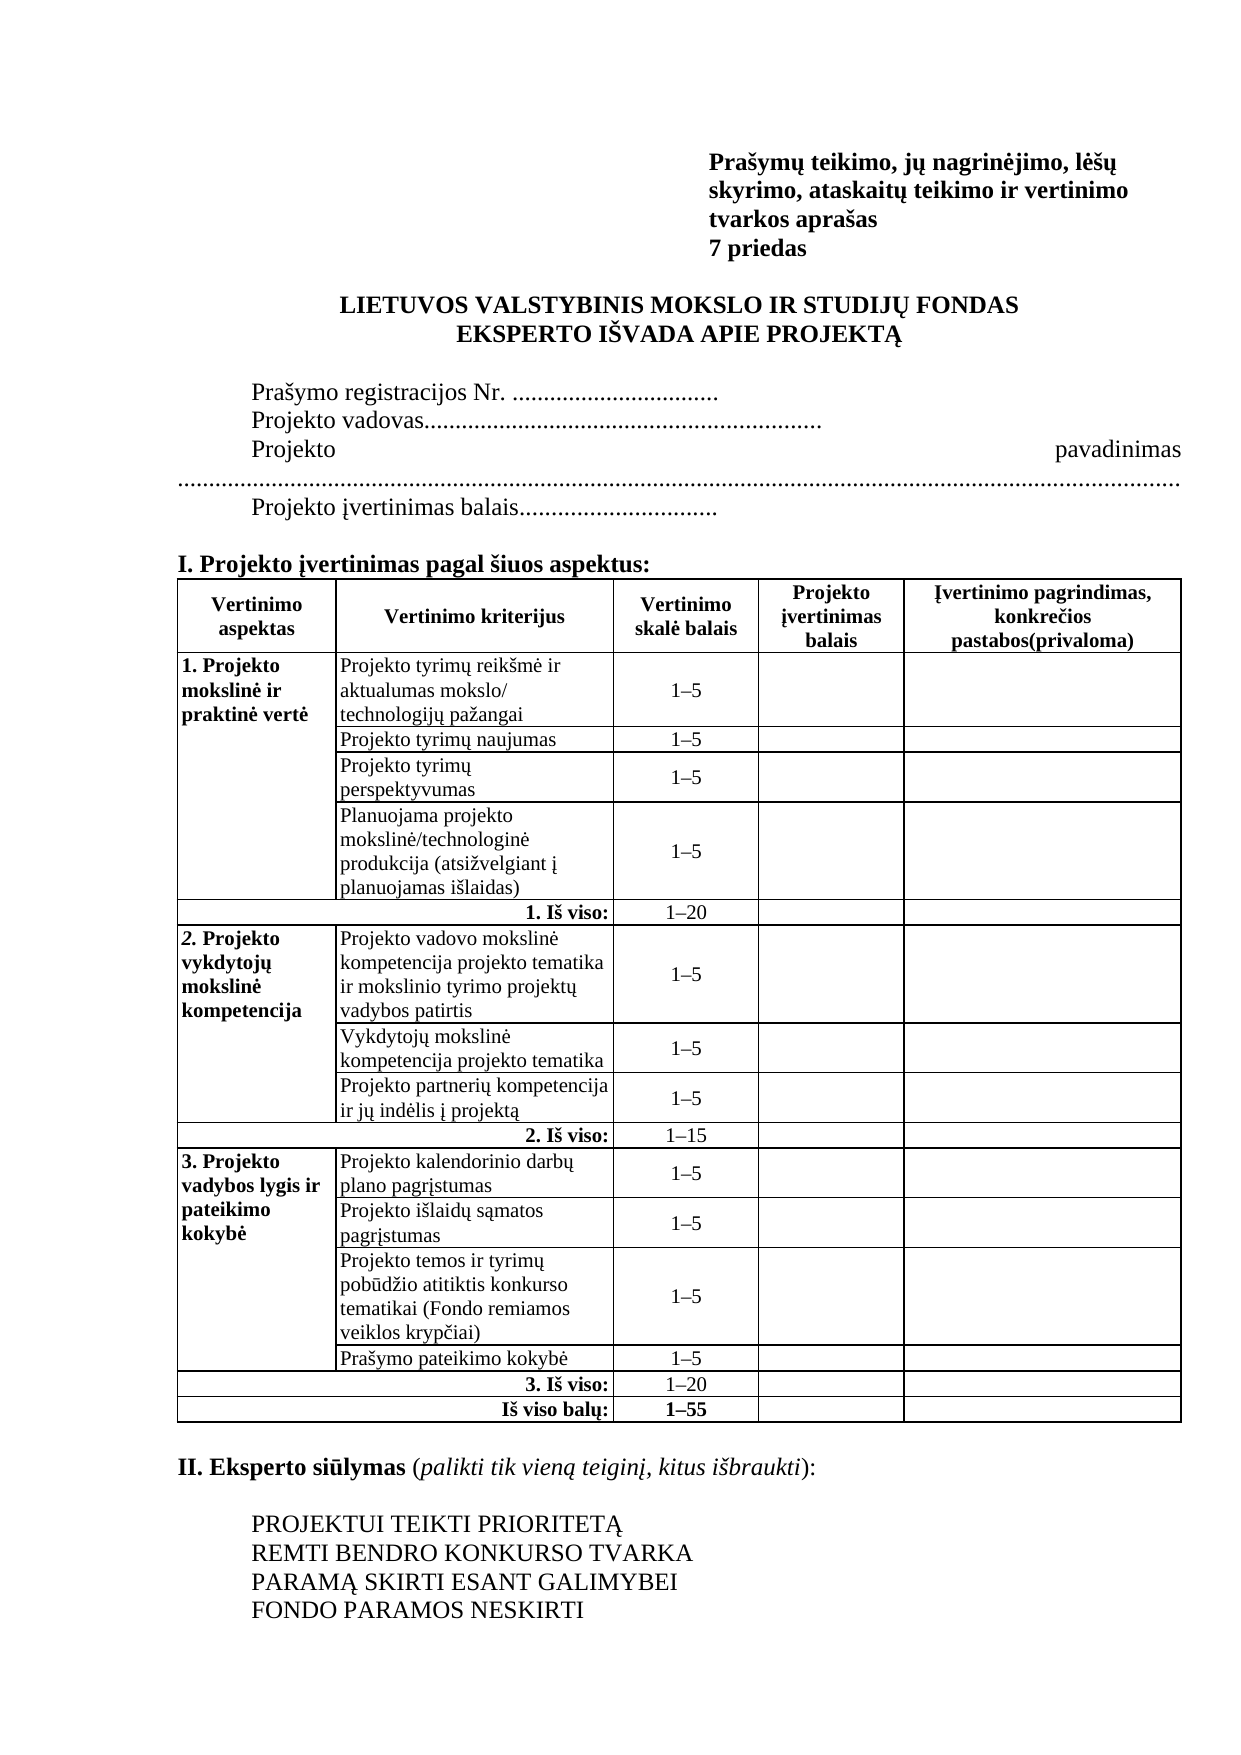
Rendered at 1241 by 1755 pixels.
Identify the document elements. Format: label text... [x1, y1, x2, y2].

table_header Vertinimo skalė balais [614, 580, 758, 652]
text LIETUVOS VALSTYBINIS MOKSLO IR STUDIJŲ FONDAS [177, 291, 1181, 319]
text II. Eksperto siūlymas (palikti tik vieną teiginį, kitus išbraukti): [177, 1452, 1181, 1480]
text I. Projekto įvertinimas pagal šiuos aspektus: [177, 549, 1181, 578]
table_header Vertinimo aspektas [178, 580, 335, 652]
text Projekto įvertinimas balais [177, 492, 1181, 521]
table_cell 1–20 [754, 1372, 758, 1396]
table_cell 1–20 [754, 900, 758, 924]
table_cell 1–5 [614, 926, 758, 1022]
table_cell 1–5 [754, 727, 758, 751]
table_cell 1–5 [614, 803, 758, 899]
table_cell [905, 653, 1180, 726]
table_cell 1–5 [614, 1198, 758, 1247]
table_cell [759, 1123, 763, 1147]
text REMTI BENDRO KONKURSO TVARKA [177, 1538, 1181, 1567]
table_cell [905, 1073, 1180, 1122]
table_cell 1–5 [614, 1149, 758, 1197]
table_cell [905, 926, 1180, 1022]
table_cell 1–15 [754, 1123, 758, 1147]
text EKSPERTO IŠVADA APIE PROJEKTĄ [177, 319, 1181, 348]
text PROJEKTUI TEIKTI PRIORITETĄ [177, 1509, 1181, 1538]
table_cell 1–5 [614, 753, 758, 801]
table_cell 1–5 [614, 1024, 758, 1072]
table_cell [759, 1073, 903, 1122]
text 7 priedas [177, 233, 1181, 262]
table_cell 3. Projekto vadybos lygis ir pateikimo kokybė [178, 1149, 335, 1370]
table_cell [759, 1149, 903, 1197]
table_cell [905, 1024, 1180, 1072]
table_cell [759, 653, 903, 726]
table_cell [759, 1198, 903, 1247]
text Projekto pavadinimas [177, 434, 1181, 492]
text tvarkos aprašas [177, 204, 1181, 233]
text Prašymų teikimo, jų nagrinėjimo, lėšų [177, 147, 1181, 176]
table_cell 1–5 [614, 1073, 758, 1122]
table_cell [759, 803, 903, 899]
text skyrimo, ataskaitų teikimo ir vertinimo [177, 176, 1181, 204]
table_cell [905, 753, 1180, 801]
table_cell [759, 1024, 903, 1072]
table_cell 1. Projekto mokslinė ir praktinė vertė [178, 653, 335, 899]
table_cell [905, 1248, 1180, 1344]
table_cell [905, 1198, 1180, 1247]
table_cell 1–5 [614, 1248, 758, 1344]
table_cell 2. Projekto vykdytojų mokslinė kompetencija [178, 926, 335, 1122]
table_cell [759, 1346, 763, 1370]
table_cell [759, 900, 763, 924]
table_cell [759, 926, 903, 1022]
table_cell [759, 1248, 903, 1344]
table_header Vertinimo kriterijus [337, 580, 613, 652]
table_cell 1–5 [754, 1346, 758, 1370]
text PARAMĄ SKIRTI ESANT GALIMYBEI [177, 1567, 1181, 1595]
text FONDO PARAMOS NESKIRTI [177, 1595, 1181, 1624]
text Prašymo registracijos Nr. [177, 377, 1181, 406]
table_cell [905, 803, 1180, 899]
table_cell 1–55 [754, 1397, 758, 1421]
table_cell [759, 727, 763, 751]
table_cell [759, 1397, 763, 1421]
table_cell 1–5 [614, 653, 758, 726]
table_cell [905, 1149, 1180, 1197]
table_cell [759, 753, 903, 801]
text Projekto vadovas [177, 406, 1181, 434]
table_cell [759, 1372, 763, 1396]
